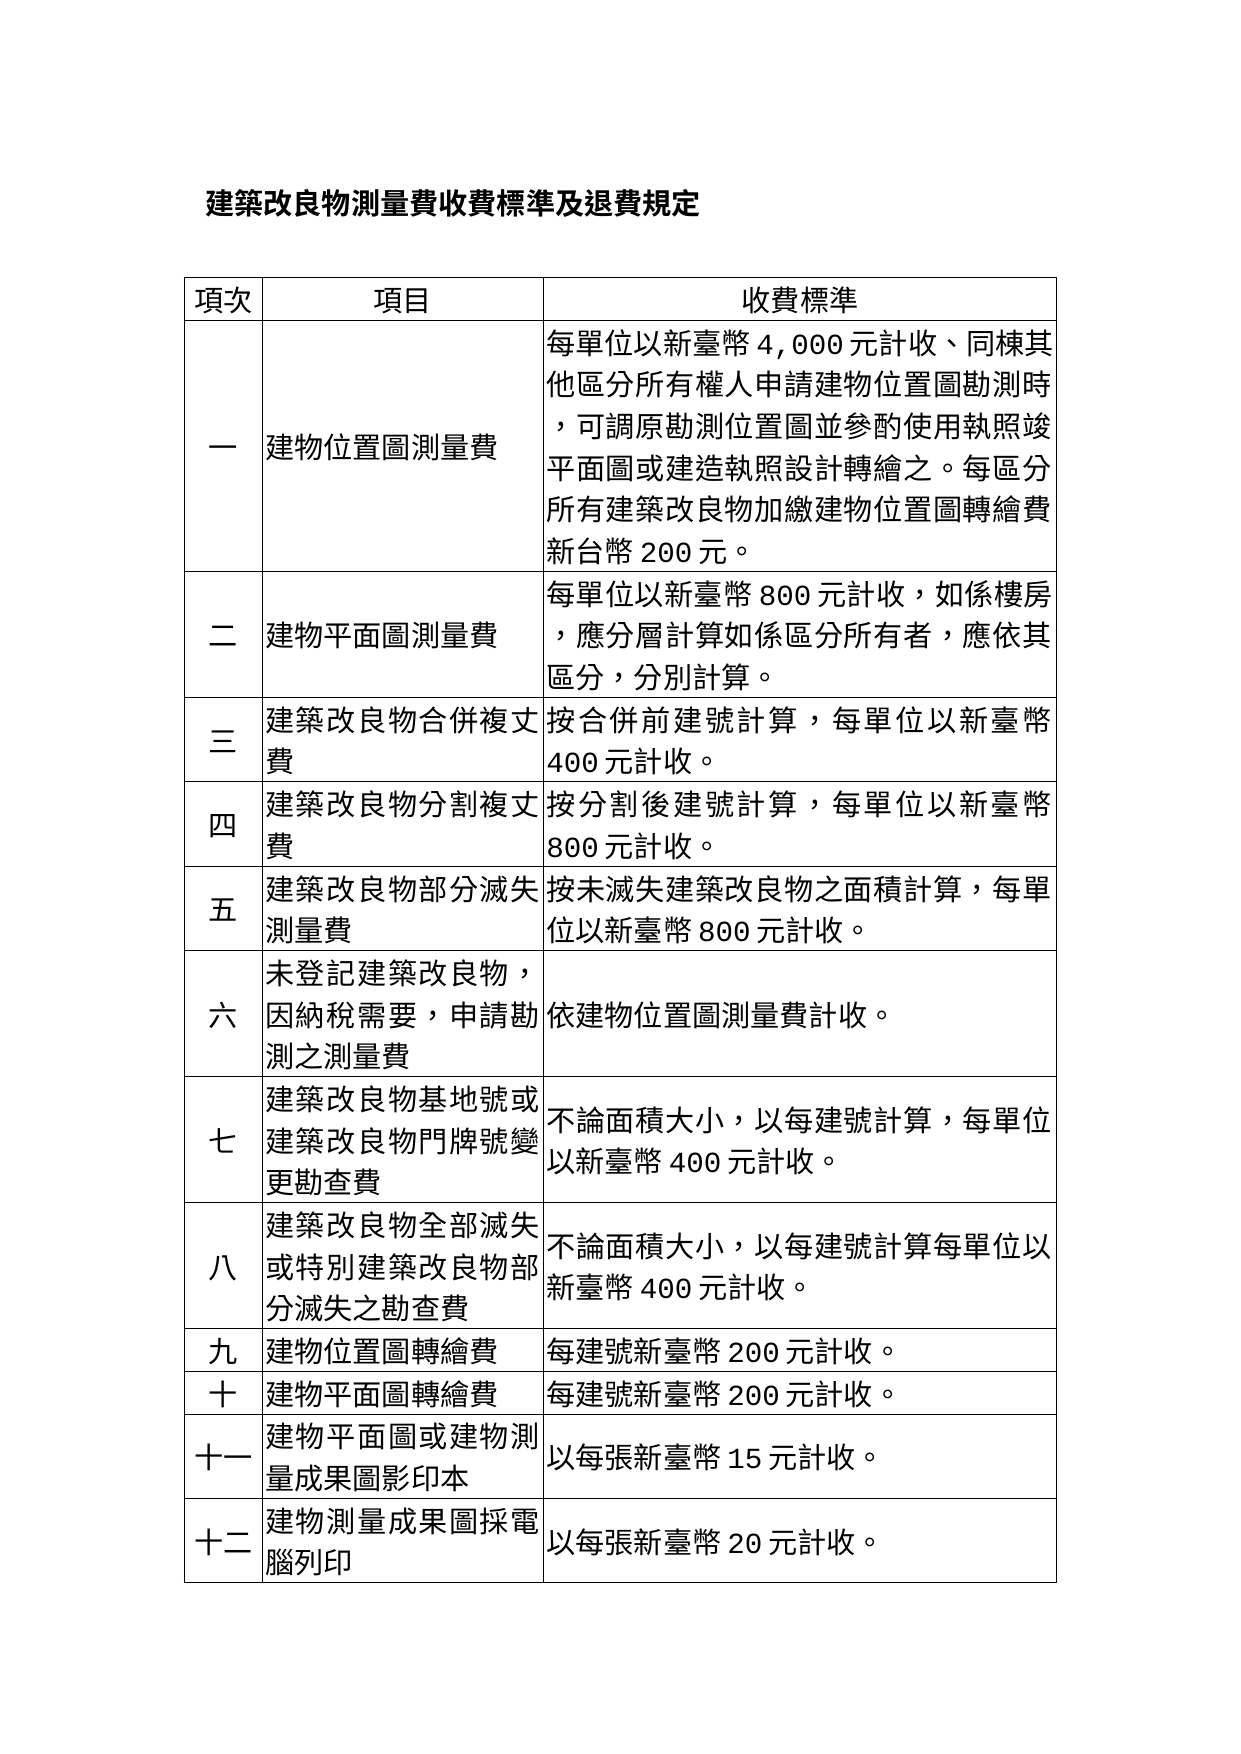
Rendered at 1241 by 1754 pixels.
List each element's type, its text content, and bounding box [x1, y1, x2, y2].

table_cell 每建號新臺幣200元計收。 [544, 1329, 1056, 1371]
table_cell 建物平面圖測量費 [263, 572, 543, 697]
table_cell 每單位以新臺幣4,000元計收、同棟其他區分所有權人申請建物位置圖勘測時，可調原勘測位置圖並參酌使用執照竣平面圖或建造執照設計轉繪之。每區分所有建築改良物加繳建物位置圖轉繪費新台幣200元。 [544, 321, 1056, 571]
table_cell 九 [185, 1329, 262, 1371]
table_cell 十一 [185, 1415, 262, 1498]
table_header 項次 [185, 278, 262, 320]
table_header 收費標準 [544, 278, 1056, 320]
table_cell 三 [185, 698, 262, 781]
table_cell 建築改良物全部滅失或特別建築改良物部分滅失之勘查費 [263, 1203, 543, 1328]
subtitle 建築改良物測量費收費標準及退費規定 [187, 164, 1053, 239]
table_cell 建築改良物部分滅失測量費 [263, 867, 543, 950]
table_cell 依建物位置圖測量費計收。 [544, 951, 1056, 1076]
table_cell 十 [185, 1372, 262, 1413]
table_cell 以每張新臺幣15元計收。 [544, 1415, 1056, 1498]
table_cell 建物平面圖或建物測量成果圖影印本 [263, 1415, 543, 1498]
table_cell 六 [185, 951, 262, 1076]
table_cell 不論面積大小，以每建號計算，每單位以新臺幣400元計收。 [544, 1077, 1056, 1202]
table_cell 按合併前建號計算，每單位以新臺幣400元計收。 [544, 698, 1056, 781]
table_cell 建築改良物合併複丈費 [263, 698, 543, 781]
table_cell 建物平面圖轉繪費 [263, 1372, 543, 1413]
table_cell 未登記建築改良物，因納稅需要，申請勘測之測量費 [263, 951, 543, 1076]
table_cell 每建號新臺幣200元計收。 [544, 1372, 1056, 1413]
table_cell 二 [185, 572, 262, 697]
table_cell 五 [185, 867, 262, 950]
table_cell 建物測量成果圖採電腦列印 [263, 1499, 543, 1582]
table_cell 以每張新臺幣20元計收。 [544, 1499, 1056, 1582]
table_cell 七 [185, 1077, 262, 1202]
table_cell 八 [185, 1203, 262, 1328]
table_header 項目 [263, 278, 543, 320]
table_cell 每單位以新臺幣800元計收，如係樓房，應分層計算如係區分所有者，應依其區分，分別計算。 [544, 572, 1056, 697]
table_cell 十二 [185, 1499, 262, 1582]
table_cell 建築改良物基地號或建築改良物門牌號變更勘查費 [263, 1077, 543, 1202]
table_cell 按未滅失建築改良物之面積計算，每單位以新臺幣800元計收。 [544, 867, 1056, 950]
table_cell 建物位置圖測量費 [263, 321, 543, 571]
table_cell 四 [185, 782, 262, 866]
table_cell 建築改良物分割複丈費 [263, 782, 543, 866]
table_cell 不論面積大小，以每建號計算每單位以新臺幣400元計收。 [544, 1203, 1056, 1328]
table_cell 一 [185, 321, 262, 571]
table_cell 建物位置圖轉繪費 [263, 1329, 543, 1371]
table_cell 按分割後建號計算，每單位以新臺幣800元計收。 [544, 782, 1056, 866]
